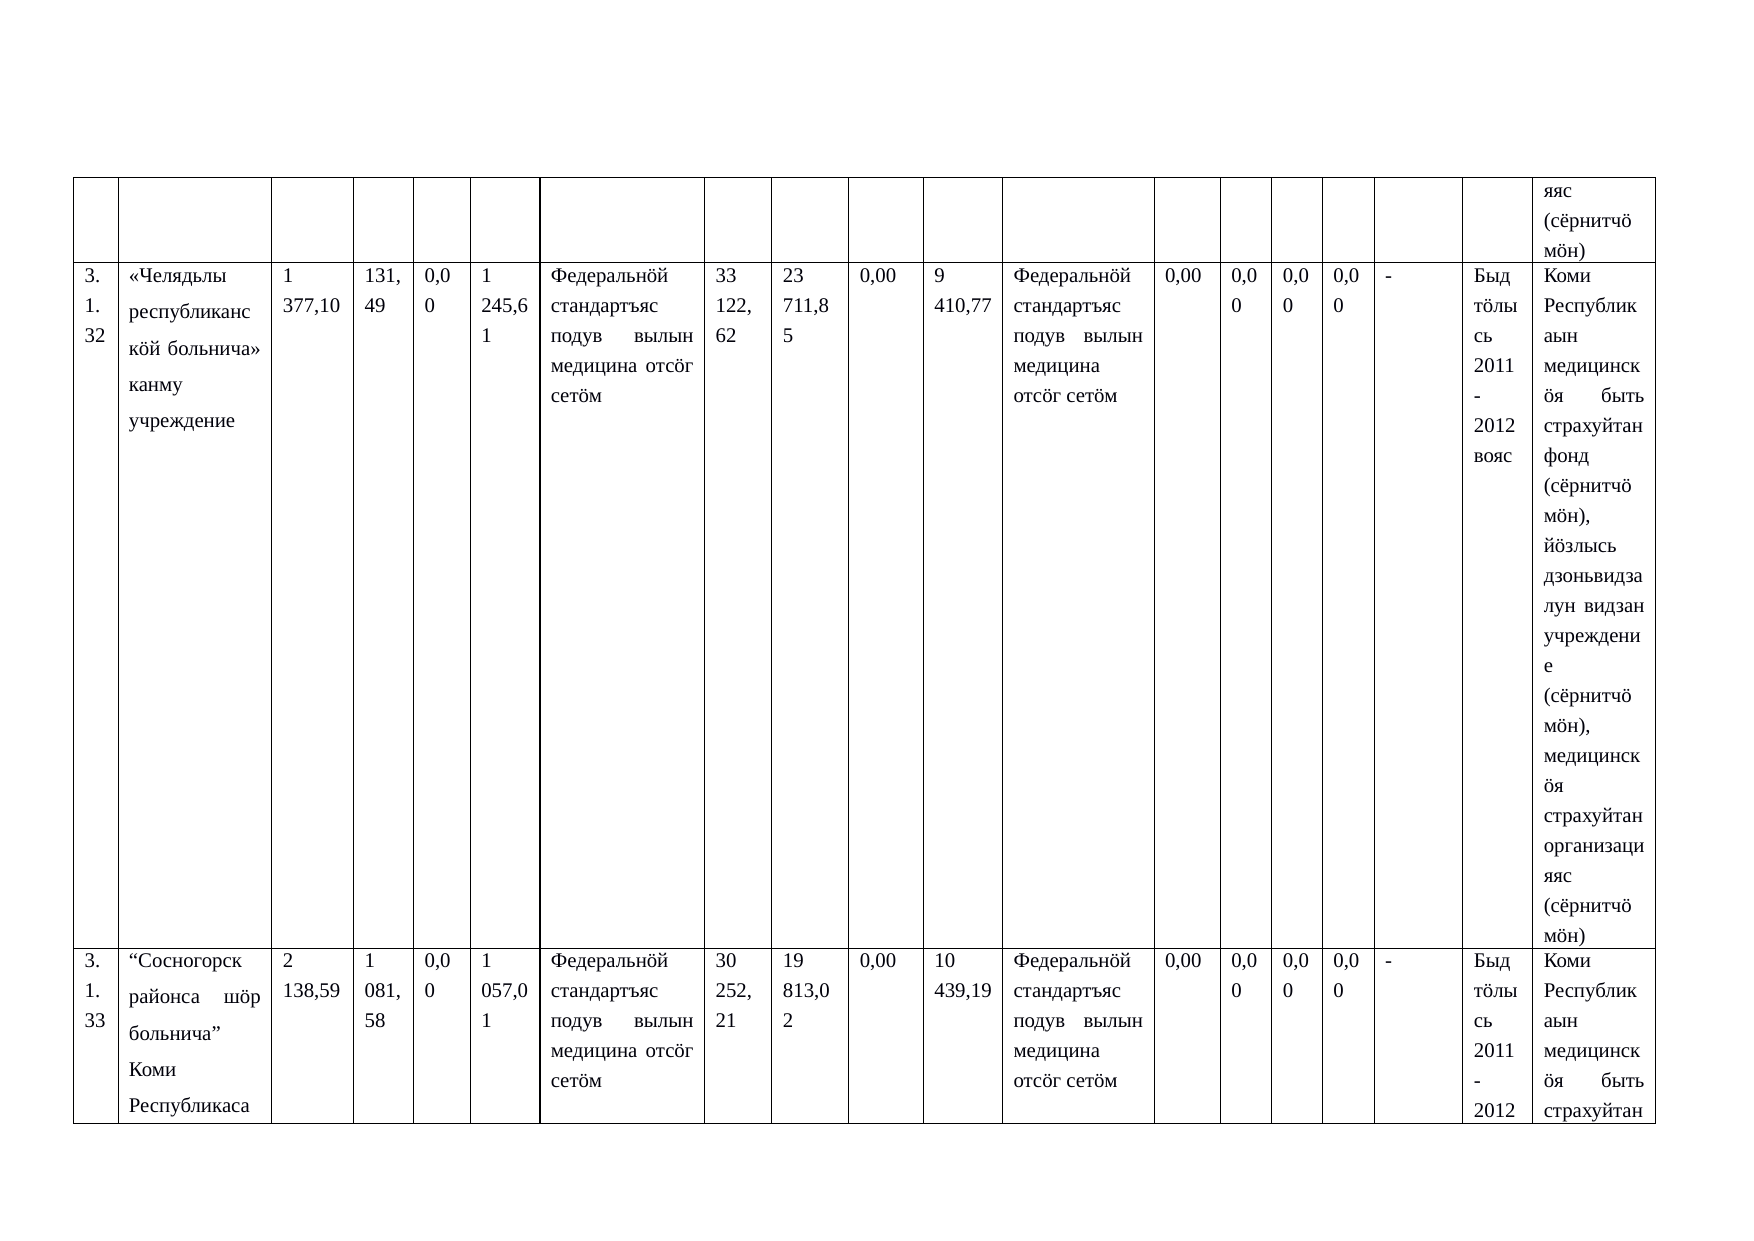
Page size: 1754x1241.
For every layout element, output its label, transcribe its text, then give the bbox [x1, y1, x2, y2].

table_cell - [1375, 178, 1462, 262]
table_cell [849, 178, 923, 262]
table_cell [471, 178, 539, 262]
table_cell [74, 178, 118, 262]
table_cell Коми Республикаын медицинскӧя быть страхуйтан фонд (сёрнитчӧмӧн), йӧзлысь дзоньвидзалун видзан учреждение (сёрнитчӧмӧн), медицинскӧя страхуйтан организацияяс (сёрнитчӧмӧн) [1533, 263, 1655, 947]
table_cell Федеральнӧй стандартъяс подув вылын медицина отсӧг сетӧм [1003, 949, 1154, 1122]
table_cell [1221, 178, 1271, 262]
table_cell Быд тӧлысь 2011-2012 [1463, 949, 1532, 1122]
table_cell [1463, 178, 1532, 262]
table_cell 1 377,10 [272, 263, 353, 947]
table_cell 2 138,59 [272, 949, 353, 1122]
table_cell [1323, 178, 1374, 262]
table_cell [924, 178, 1002, 262]
table_cell [705, 178, 771, 262]
table_cell [1003, 178, 1154, 262]
table_cell 0,00 [1272, 263, 1322, 947]
table_cell [272, 178, 353, 262]
table_cell 19 813,02 [772, 949, 848, 1122]
table_cell 0,00 [1155, 949, 1220, 1122]
table_cell 9 410,77 [924, 263, 1002, 947]
table_cell - [1375, 263, 1462, 947]
table_cell 0,00 [1323, 949, 1374, 1122]
table_cell 0,00 [849, 263, 923, 947]
table_cell [119, 178, 271, 262]
table_cell 0,00 [1323, 263, 1374, 947]
table_cell [354, 178, 413, 262]
table_cell 0,00 [1221, 263, 1271, 947]
table_cell 3.1.33 [74, 949, 118, 1122]
table_cell 1 081,58 [354, 949, 413, 1122]
table_cell 3.1.32 [74, 263, 118, 947]
table_cell [1272, 178, 1322, 262]
table_cell яяс (сёрнитчӧмӧн) [1533, 178, 1655, 262]
table_cell 0,00 [414, 949, 470, 1122]
table_cell 23 711,85 [772, 263, 848, 947]
table_cell 1 245,61 [471, 263, 539, 947]
table_cell 0,00 [1221, 949, 1271, 1122]
table_cell 0,00 [1272, 949, 1322, 1122]
table_cell 1 057,01 [471, 949, 539, 1122]
table_cell 0,00 [1155, 263, 1220, 947]
table_cell [541, 178, 704, 262]
table_cell 0,00 [414, 263, 470, 947]
table_cell “Сосногорск районса шӧр больнича” Коми Республикаса [119, 949, 271, 1122]
table_cell 0,00 [849, 949, 923, 1122]
table_cell - [1375, 949, 1462, 1122]
table_cell Коми Республикаын медицинскӧя быть страхуйтан [1533, 949, 1655, 1122]
table_cell Федеральнӧй стандартъяс подув вылын медицина отсӧг сетӧм [1003, 263, 1154, 947]
table_cell 33 122,62 [705, 263, 771, 947]
table_cell Федеральнӧй стандартъяс подув вылын медицина отсӧг сетӧм [541, 263, 704, 947]
table_cell 131,49 [354, 263, 413, 947]
table_cell [1155, 178, 1220, 262]
table_cell Федеральнӧй стандартъяс подув вылын медицина отсӧг сетӧм [541, 949, 704, 1122]
table_cell [414, 178, 470, 262]
table_cell Быд тӧлысь 2011-2012 вояс [1463, 263, 1532, 947]
table_cell [772, 178, 848, 262]
table_cell «Челядьлы республиканскӧй больнича» канму учреждение [119, 263, 271, 947]
table_cell 30 252,21 [705, 949, 771, 1122]
table_cell 10 439,19 [924, 949, 1002, 1122]
